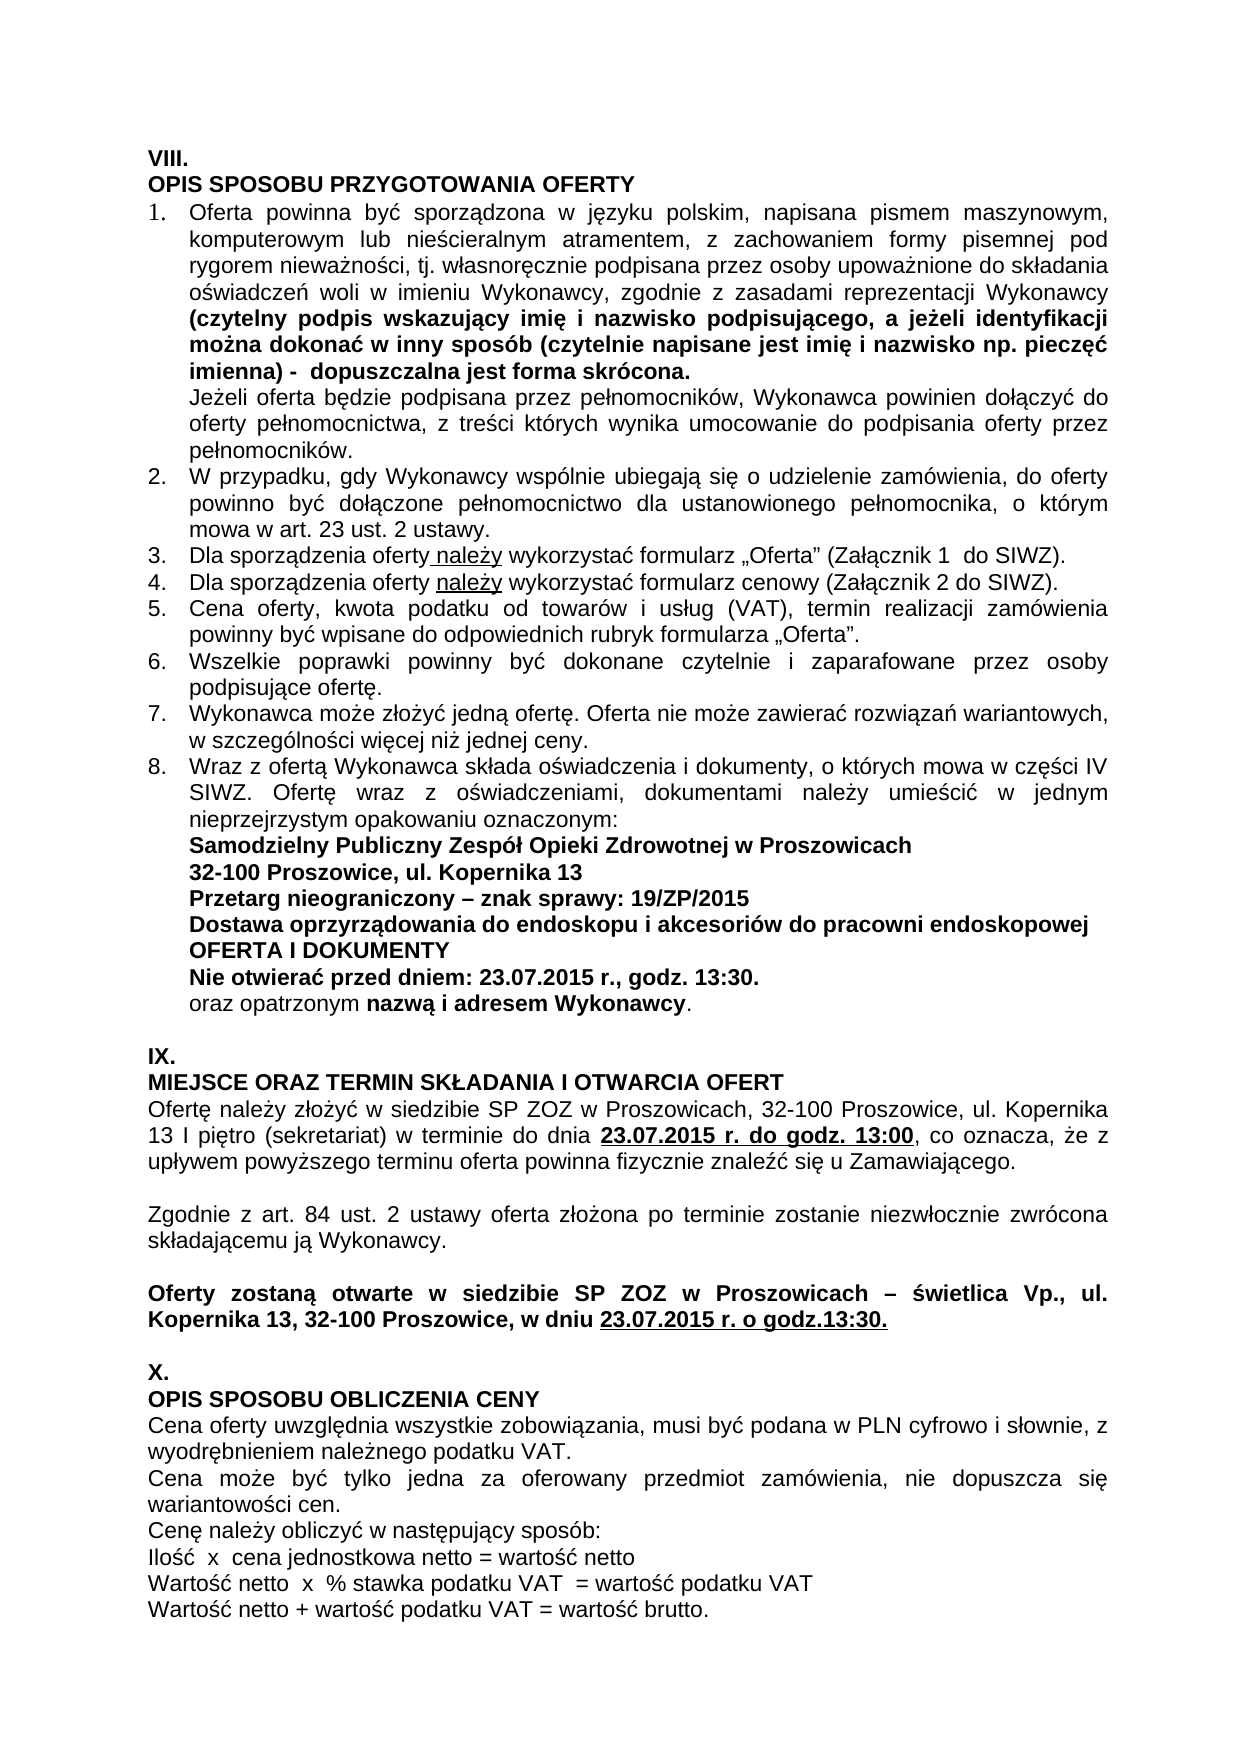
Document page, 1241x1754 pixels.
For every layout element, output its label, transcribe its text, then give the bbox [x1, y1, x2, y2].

text Zgodnie z art. 84 ust. 2 ustawy oferta złożona po terminie zostanie niezwłocznie zwrócona składającemu ją Wykonawcy. [148, 1201, 1109, 1254]
list Nie otwierać przed dniem: 23.07.2015 r., godz. 13:30. [189, 964, 1109, 990]
text Przetarg nieograniczony – znak sprawy: 19/ZP/2015 [189, 885, 1109, 911]
list Wykonawca może złożyć jedną ofertę. Oferta nie może zawierać rozwiązań wariantowych, w szczególności więcej niż jednej ceny. [148, 700, 1109, 753]
subtitle Ofertę należy złożyć w siedzibie SP ZOZ w Proszowicach, 32-100 Proszowice, ul. Kopernika 13 I piętro (sekretariat) w terminie do dnia 23.07.2015 r. do godz. 13:00, co oznacza, że z upływem powyższego terminu oferta powinna fizycznie znaleźć się u Zamawiającego. [148, 1096, 1109, 1175]
text X. [148, 1359, 1109, 1386]
subtitle IX. [148, 1043, 1109, 1069]
list W przypadku, gdy Wykonawcy wspólnie ubiegają się o udzielenie zamówienia, do oferty powinno być dołączone pełnomocnictwo dla ustanowionego pełnomocnika, o którym mowa w art. 23 ust. 2 ustawy. [148, 463, 1109, 542]
text MIEJSCE ORAZ TERMIN SKŁADANIA I OTWARCIA OFERT [148, 1069, 1109, 1096]
subtitle Samodzielny Publiczny Zespół Opieki Zdrowotnej w Proszowicach [189, 832, 1109, 858]
text Cena oferty uwzględnia wszystkie zobowiązania, musi być podana w PLN cyfrowo i słownie, z wyodrębnieniem należnego podatku VAT. [148, 1412, 1109, 1464]
text Ilość x cena jednostkowa netto = wartość netto [148, 1544, 1109, 1570]
text Dostawa oprzyrządowania do endoskopu i akcesoriów do pracowni endoskopowej OFERTA I DOKUMENTY [189, 911, 1109, 964]
list Cena oferty, kwota podatku od towarów i usług (VAT), termin realizacji zamówienia powinny być wpisane do odpowiednich rubryk formularza „Oferta”. [148, 595, 1109, 648]
text Cena może być tylko jedna za oferowany przedmiot zamówienia, nie dopuszcza się wariantowości cen. [148, 1464, 1109, 1517]
text 32-100 Proszowice, ul. Kopernika 13 [189, 858, 1109, 885]
text Cenę należy obliczyć w następujący sposób: [148, 1517, 1109, 1544]
text oraz opatrzonym nazwą i adresem Wykonawcy. [189, 990, 1109, 1017]
list Dla sporządzenia oferty należy wykorzystać formularz „Oferta” (Załącznik 1 do SIWZ). [148, 542, 1109, 568]
list Jeżeli oferta będzie podpisana przez pełnomocników, Wykonawca powinien dołączyć do oferty pełnomocnictwa, z treści których wynika umocowanie do podpisania oferty przez pełnomocników. [148, 384, 1109, 463]
text Wartość netto + wartość podatku VAT = wartość brutto. [148, 1596, 1109, 1623]
text Wartość netto x % stawka podatku VAT = wartość podatku VAT [148, 1570, 1109, 1596]
text OPIS SPOSOBU OBLICZENIA CENY [148, 1386, 1109, 1412]
list Dla sporządzenia oferty należy wykorzystać formularz cenowy (Załącznik 2 do SIWZ). [148, 568, 1109, 595]
text VIII. [148, 144, 1109, 171]
list Wraz z ofertą Wykonawca składa oświadczenia i dokumenty, o których mowa w części IV SIWZ. Ofertę wraz z oświadczeniami, dokumentami należy umieścić w jednym nieprzejrzystym opakowaniu oznaczonym: [148, 753, 1109, 832]
list Wszelkie poprawki powinny być dokonane czytelnie i zaparafowane przez osoby podpisujące ofertę. [148, 648, 1109, 700]
text Oferty zostaną otwarte w siedzibie SP ZOZ w Proszowicach – świetlica Vp., ul. Kopernika 13, 32-100 Proszowice, w dniu 23.07.2015 r. o godz.13:30. [148, 1280, 1109, 1333]
text OPIS SPOSOBU PRZYGOTOWANIA OFERTY [148, 171, 1109, 197]
list Oferta powinna być sporządzona w języku polskim, napisana pismem maszynowym, komputerowym lub nieścieralnym atramentem, z zachowaniem formy pisemnej pod rygorem nieważności, tj. własnoręcznie podpisana przez osoby upoważnione do składania oświadczeń woli w imieniu Wykonawcy, zgodnie z zasadami reprezentacji Wykonawcy (czytelny podpis wskazujący imię i nazwisko podpisującego, a jeżeli identyfikacji można dokonać w inny sposób (czytelnie napisane jest imię i nazwisko np. pieczęć imienna) - dopuszczalna jest forma skrócona. [148, 197, 1109, 384]
